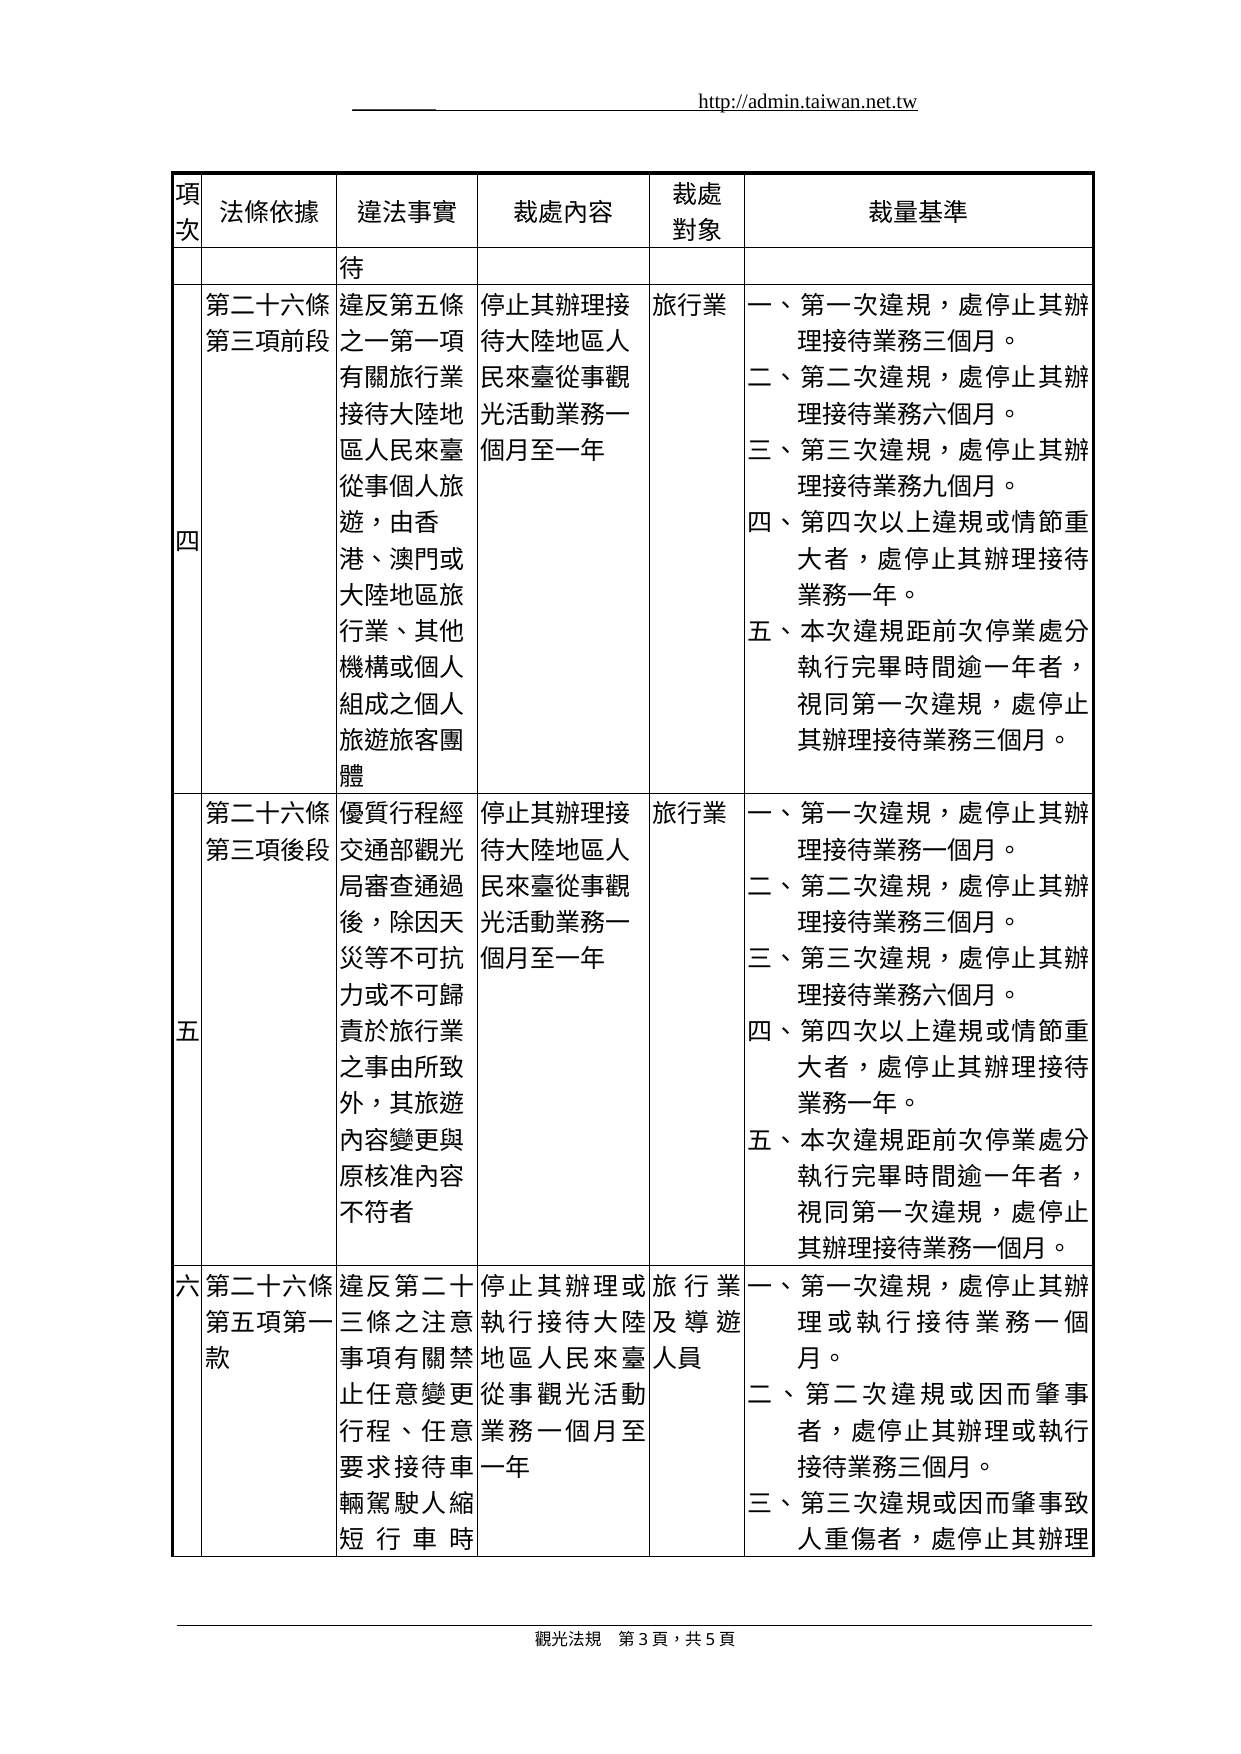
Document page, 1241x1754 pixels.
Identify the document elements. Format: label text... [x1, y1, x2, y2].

table_cell 一、第一次違規，處停止其辦理接待業務三個月。 二、第二次違規，處停止其辦理接待業務六個月。 三、第三次違規，處停止其辦理接待業務九個月。 四、第四次以上違規或情節重大者，處停止其辦理接待業務一年。 五、本次違規距前次停業處分執行完畢時間逾一年者，視同第一次違規，處停止其辦理接待業務三個月。 [745, 285, 1092, 793]
table_cell 優質行程經交通部觀光局審查通過後，除因天災等不可抗力或不可歸責於旅行業之事由所致外，其旅遊內容變更與原核准內容不符者 [337, 794, 477, 1265]
table_cell 第二十六條第三項後段 [202, 794, 336, 1265]
table_cell 旅行業 [650, 794, 744, 1265]
table_cell [745, 248, 1092, 284]
table_cell 四 [174, 285, 201, 793]
table_header 違法事實 [337, 175, 477, 247]
table_cell [174, 248, 201, 284]
table_header 項次 [174, 175, 201, 247]
table_cell 待 [337, 248, 477, 284]
table_cell 五 [174, 794, 201, 1265]
table_cell 停止其辦理接待大陸地區人民來臺從事觀光活動業務一個月至一年 [478, 285, 649, 793]
table_cell 一、第一次違規，處停止其辦理或執行接待業務一個月。 二、第二次違規或因而肇事者，處停止其辦理或執行接待業務三個月。 三、第三次違規或因而肇事致人重傷者，處停止其辦理 [745, 1266, 1092, 1556]
table_cell 停止其辦理或執行接待大陸地區人民來臺從事觀光活動業務一個月至一年 [478, 1266, 649, 1556]
table_cell 第二十六條第五項第一款 [202, 1266, 336, 1556]
table_header 裁量基準 [745, 175, 1092, 247]
table_cell 違反第二十三條之注意事項有關禁止任意變更行程、任意要求接待車輛駕駛人縮短行車時 [337, 1266, 477, 1556]
table_cell 違反第五條之一第一項有關旅行業接待大陸地區人民來臺從事個人旅遊，由香港、澳門或大陸地區旅行業、其他機構或個人組成之個人旅遊旅客團體 [337, 285, 477, 793]
table_header 法條依據 [202, 175, 336, 247]
table_cell 停止其辦理接待大陸地區人民來臺從事觀光活動業務一個月至一年 [478, 794, 649, 1265]
table_header 裁處 對象 [650, 175, 744, 247]
table_cell 旅行業及導遊人員 [650, 1266, 744, 1556]
table_cell [478, 248, 649, 284]
table_cell 一、第一次違規，處停止其辦理接待業務一個月。 二、第二次違規，處停止其辦理接待業務三個月。 三、第三次違規，處停止其辦理接待業務六個月。 四、第四次以上違規或情節重大者，處停止其辦理接待業務一年。 五、本次違規距前次停業處分執行完畢時間逾一年者，視同第一次違規，處停止其辦理接待業務一個月。 [745, 794, 1092, 1265]
table_cell [650, 248, 744, 284]
table_cell 第二十六條第三項前段 [202, 285, 336, 793]
table_cell 旅行業 [650, 285, 744, 793]
table_cell [202, 248, 336, 284]
table_cell 六 [174, 1266, 201, 1556]
table_header 裁處內容 [478, 175, 649, 247]
